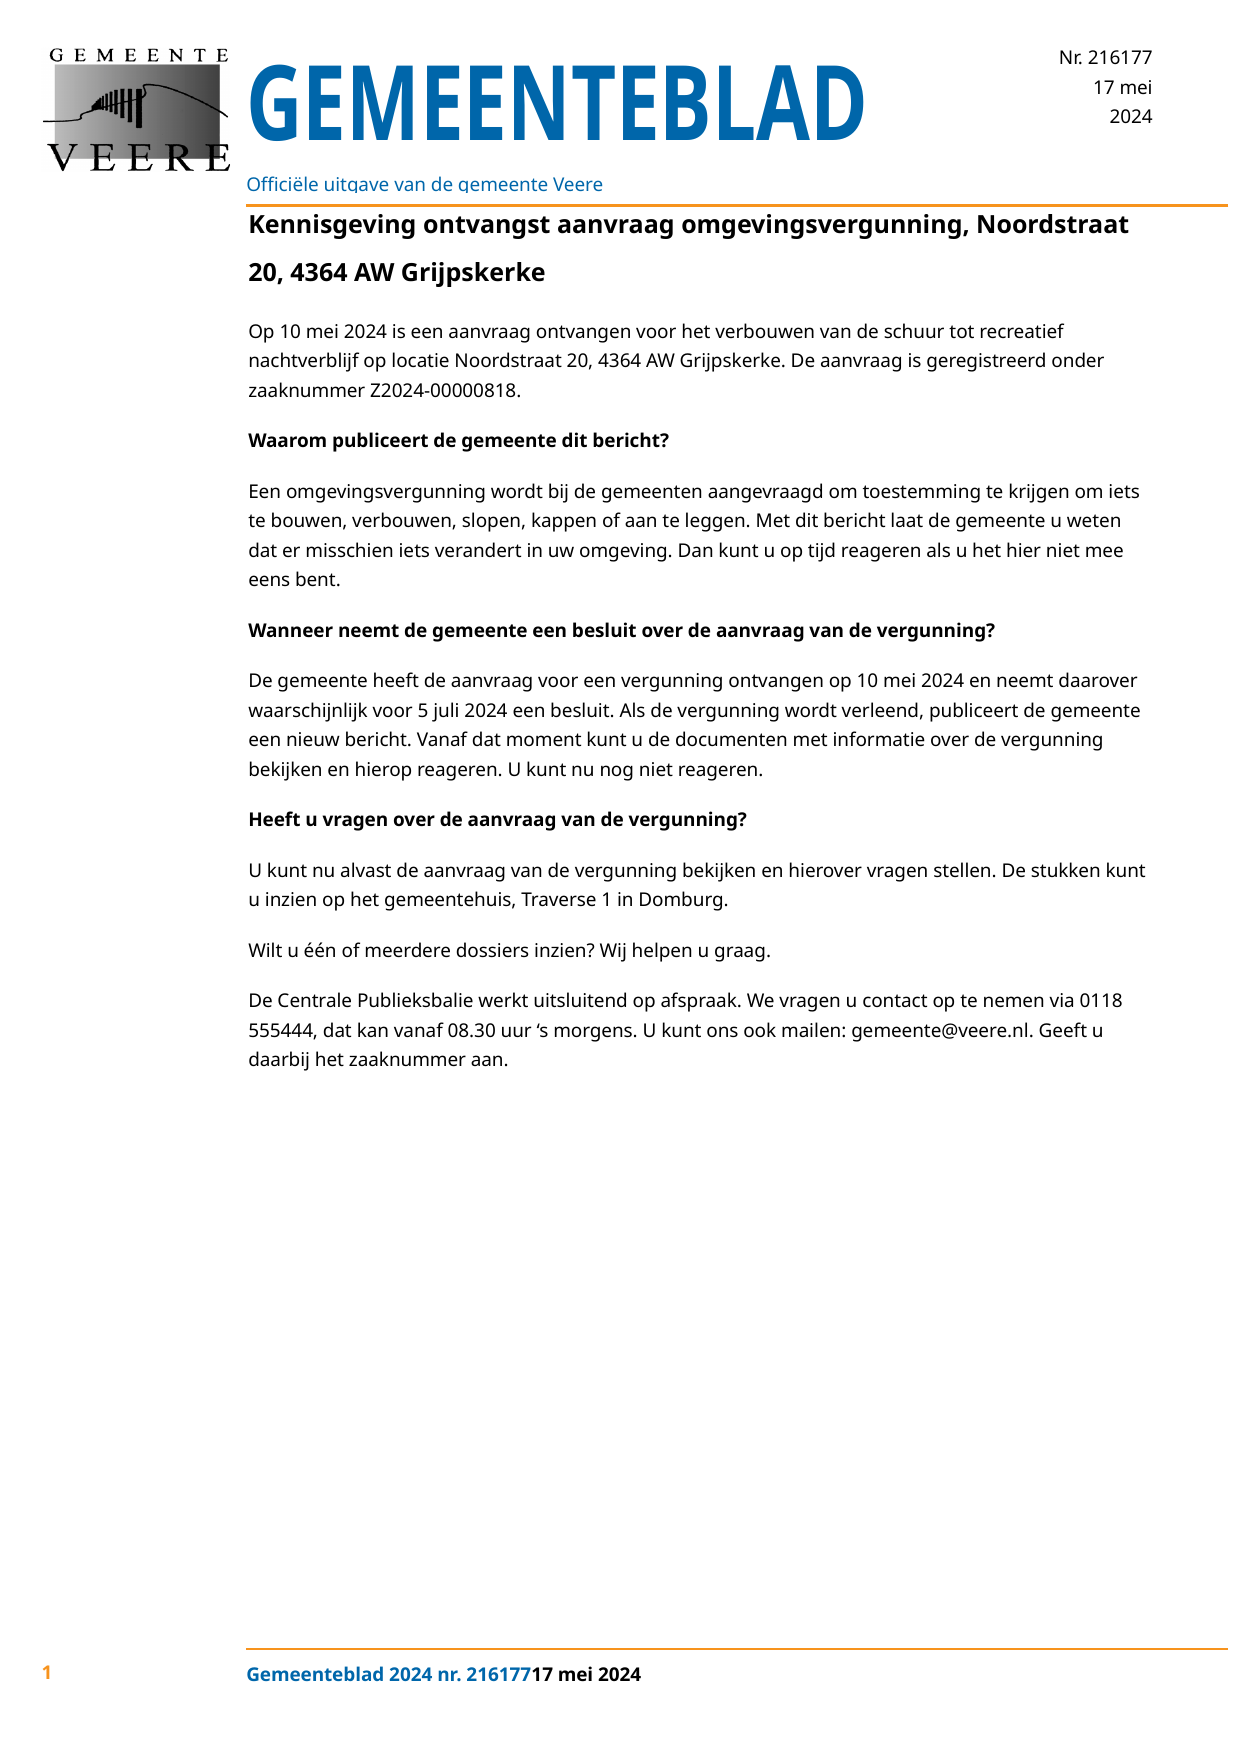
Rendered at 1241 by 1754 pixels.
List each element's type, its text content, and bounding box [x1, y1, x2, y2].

text De gemeente heeft de aanvraag voor een vergunning ontvangen op 10 mei 2024 en neemt daarover waarschijnlijk voor 5 juli 2024 een besluit. Als de vergunning wordt verleend, publiceert de gemeente een nieuw bericht. Vanaf dat moment kunt u de documenten met informatie over de vergunning bekijken en hierop reageren. U kunt nu nog niet reageren. [248, 667, 1152, 782]
text De Centrale Publieksbalie werkt uitsluitend op afspraak. We vragen u contact op te nemen via 0118 555444, dat kan vanaf 08.30 uur ‘s morgens. U kunt ons ook mailen: gemeente@veere.nl. Geeft u daarbij het zaaknummer aan. [248, 987, 1152, 1072]
text Wanneer neemt de gemeente een besluit over de aanvraag van de vergunning? [248, 617, 1152, 643]
picture [41, 47, 231, 172]
text Kennisgeving ontvangst aanvraag omgevingsvergunning, Noordstraat 20, 4364 AW Grijpskerke [248, 207, 1152, 288]
text Heeft u vragen over de aanvraag van de vergunning? [248, 807, 1152, 832]
text Een omgevingsvergunning wordt bij de gemeenten aangevraagd om toestemming te krijgen om iets te bouwen, verbouwen, slopen, kappen of aan te leggen. Met dit bericht laat de gemeente u weten dat er misschien iets verandert in uw omgeving. Dan kunt u op tijd reageren als u het hier niet mee eens bent. [248, 478, 1152, 592]
text Op 10 mei 2024 is een aanvraag ontvangen voor het verbouwen van de schuur tot recreatief nachtverblijf op locatie Noordstraat 20, 4364 AW Grijpskerke. De aanvraag is geregistreerd onder zaaknummer Z2024-00000818. [248, 318, 1152, 403]
text U kunt nu alvast de aanvraag van de vergunning bekijken en hierover vragen stellen. De stukken kunt u inzien op het gemeentehuis, Traverse 1 in Domburg. [248, 857, 1152, 912]
text Waarom publiceert de gemeente dit bericht? [248, 427, 1152, 453]
text Wilt u één of meerdere dossiers inzien? Wij helpen u graag. [248, 937, 1152, 963]
